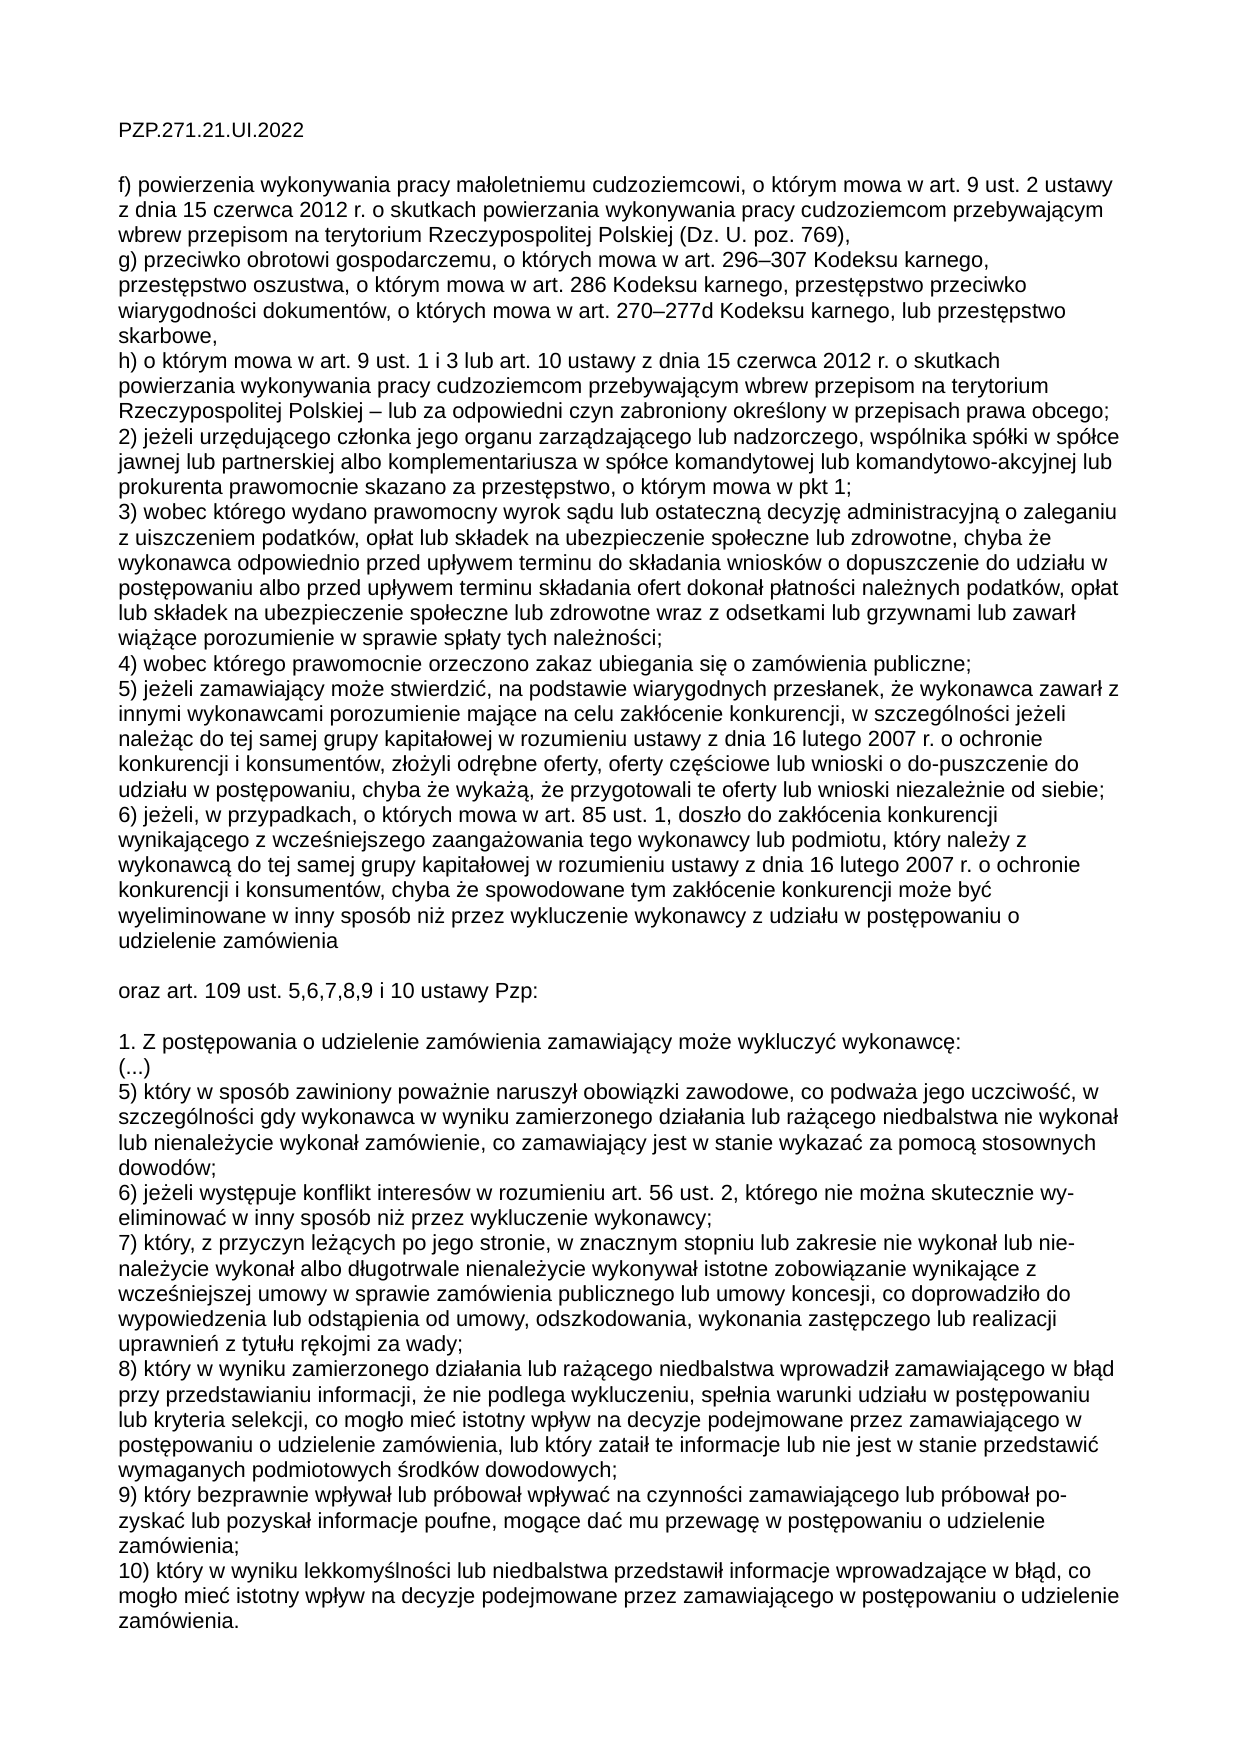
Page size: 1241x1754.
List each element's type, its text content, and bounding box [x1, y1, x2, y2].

text (...) [118, 1054, 1122, 1079]
text h) o którym mowa w art. 9 ust. 1 i 3 lub art. 10 ustawy z dnia 15 czerwca 2012 r. o skutkach powierzania wykonywania pracy cudzoziemcom przebywającym wbrew przepisom na terytorium Rzeczypospolitej Polskiej – lub za odpowiedni czyn zabroniony określony w przepisach prawa obcego; 2) jeżeli urzędującego członka jego organu zarządzającego lub nadzorczego, wspólnika spółki w spółce jawnej lub partnerskiej albo komplementariusza w spółce komandytowej lub komandytowo-akcyjnej lub prokurenta prawomocnie skazano za przestępstwo, o którym mowa w pkt 1; [118, 348, 1122, 499]
text 10) który w wyniku lekkomyślności lub niedbalstwa przedstawił informacje wprowadzające w błąd, co mogło mieć istotny wpływ na decyzje podejmowane przez zamawiającego w postępowaniu o udzielenie zamówienia. [118, 1558, 1122, 1634]
text 8) który w wyniku zamierzonego działania lub rażącego niedbalstwa wprowadził zamawiającego w błąd przy przedstawianiu informacji, że nie podlega wykluczeniu, spełnia warunki udziału w postępowaniu lub kryteria selekcji, co mogło mieć istotny wpływ na decyzje podejmowane przez zamawiającego w postępowaniu o udzielenie zamówienia, lub który zataił te informacje lub nie jest w stanie przedstawić wymaganych podmiotowych środków dowodowych; [118, 1356, 1122, 1482]
text 6) jeżeli występuje konflikt interesów w rozumieniu art. 56 ust. 2, którego nie można skutecznie wy-eliminować w inny sposób niż przez wykluczenie wykonawcy; [118, 1180, 1122, 1230]
text 3) wobec którego wydano prawomocny wyrok sądu lub ostateczną decyzję administracyjną o zaleganiu z uiszczeniem podatków, opłat lub składek na ubezpieczenie społeczne lub zdrowotne, chyba że wykonawca odpowiednio przed upływem terminu do składania wniosków o dopuszczenie do udziału w postępowaniu albo przed upływem terminu składania ofert dokonał płatności należnych podatków, opłat lub składek na ubezpieczenie społeczne lub zdrowotne wraz z odsetkami lub grzywnami lub zawarł wiążące porozumienie w sprawie spłaty tych należności; [118, 499, 1122, 651]
text g) przeciwko obrotowi gospodarczemu, o których mowa w art. 296–307 Kodeksu karnego, przestępstwo oszustwa, o którym mowa w art. 286 Kodeksu karnego, przestępstwo przeciwko wiarygodności dokumentów, o których mowa w art. 270–277d Kodeksu karnego, lub przestępstwo skarbowe, [118, 247, 1122, 348]
text 4) wobec którego prawomocnie orzeczono zakaz ubiegania się o zamówienia publiczne; [118, 651, 1122, 676]
text 7) który, z przyczyn leżących po jego stronie, w znacznym stopniu lub zakresie nie wykonał lub nie-należycie wykonał albo długotrwale nienależycie wykonywał istotne zobowiązanie wynikające z wcześniejszej umowy w sprawie zamówienia publicznego lub umowy koncesji, co doprowadziło do wypowiedzenia lub odstąpienia od umowy, odszkodowania, wykonania zastępczego lub realizacji uprawnień z tytułu rękojmi za wady; [118, 1230, 1122, 1356]
text 9) który bezprawnie wpływał lub próbował wpływać na czynności zamawiającego lub próbował po-zyskać lub pozyskał informacje poufne, mogące dać mu przewagę w postępowaniu o udzielenie zamówienia; [118, 1482, 1122, 1558]
text f) powierzenia wykonywania pracy małoletniemu cudzoziemcowi, o którym mowa w art. 9 ust. 2 ustawy z dnia 15 czerwca 2012 r. o skutkach powierzania wykonywania pracy cudzoziemcom przebywającym wbrew przepisom na terytorium Rzeczypospolitej Polskiej (Dz. U. poz. 769), [118, 172, 1122, 247]
text oraz art. 109 ust. 5,6,7,8,9 i 10 ustawy Pzp: [118, 978, 1122, 1003]
text 5) który w sposób zawiniony poważnie naruszył obowiązki zawodowe, co podważa jego uczciwość, w szczególności gdy wykonawca w wyniku zamierzonego działania lub rażącego niedbalstwa nie wykonał lub nienależycie wykonał zamówienie, co zamawiający jest w stanie wykazać za pomocą stosownych dowodów; [118, 1079, 1122, 1180]
text 1. Z postępowania o udzielenie zamówienia zamawiający może wykluczyć wykonawcę: [118, 1029, 1122, 1054]
text 5) jeżeli zamawiający może stwierdzić, na podstawie wiarygodnych przesłanek, że wykonawca zawarł z innymi wykonawcami porozumienie mające na celu zakłócenie konkurencji, w szczególności jeżeli należąc do tej samej grupy kapitałowej w rozumieniu ustawy z dnia 16 lutego 2007 r. o ochronie konkurencji i konsumentów, złożyli odrębne oferty, oferty częściowe lub wnioski o do-puszczenie do udziału w postępowaniu, chyba że wykażą, że przygotowali te oferty lub wnioski niezależnie od siebie; 6) jeżeli, w przypadkach, o których mowa w art. 85 ust. 1, doszło do zakłócenia konkurencji wynikającego z wcześniejszego zaangażowania tego wykonawcy lub podmiotu, który należy z wykonawcą do tej samej grupy kapitałowej w rozumieniu ustawy z dnia 16 lutego 2007 r. o ochronie konkurencji i konsumentów, chyba że spowodowane tym zakłócenie konkurencji może być wyeliminowane w inny sposób niż przez wykluczenie wykonawcy z udziału w postępowaniu o udzielenie zamówienia [118, 676, 1122, 953]
